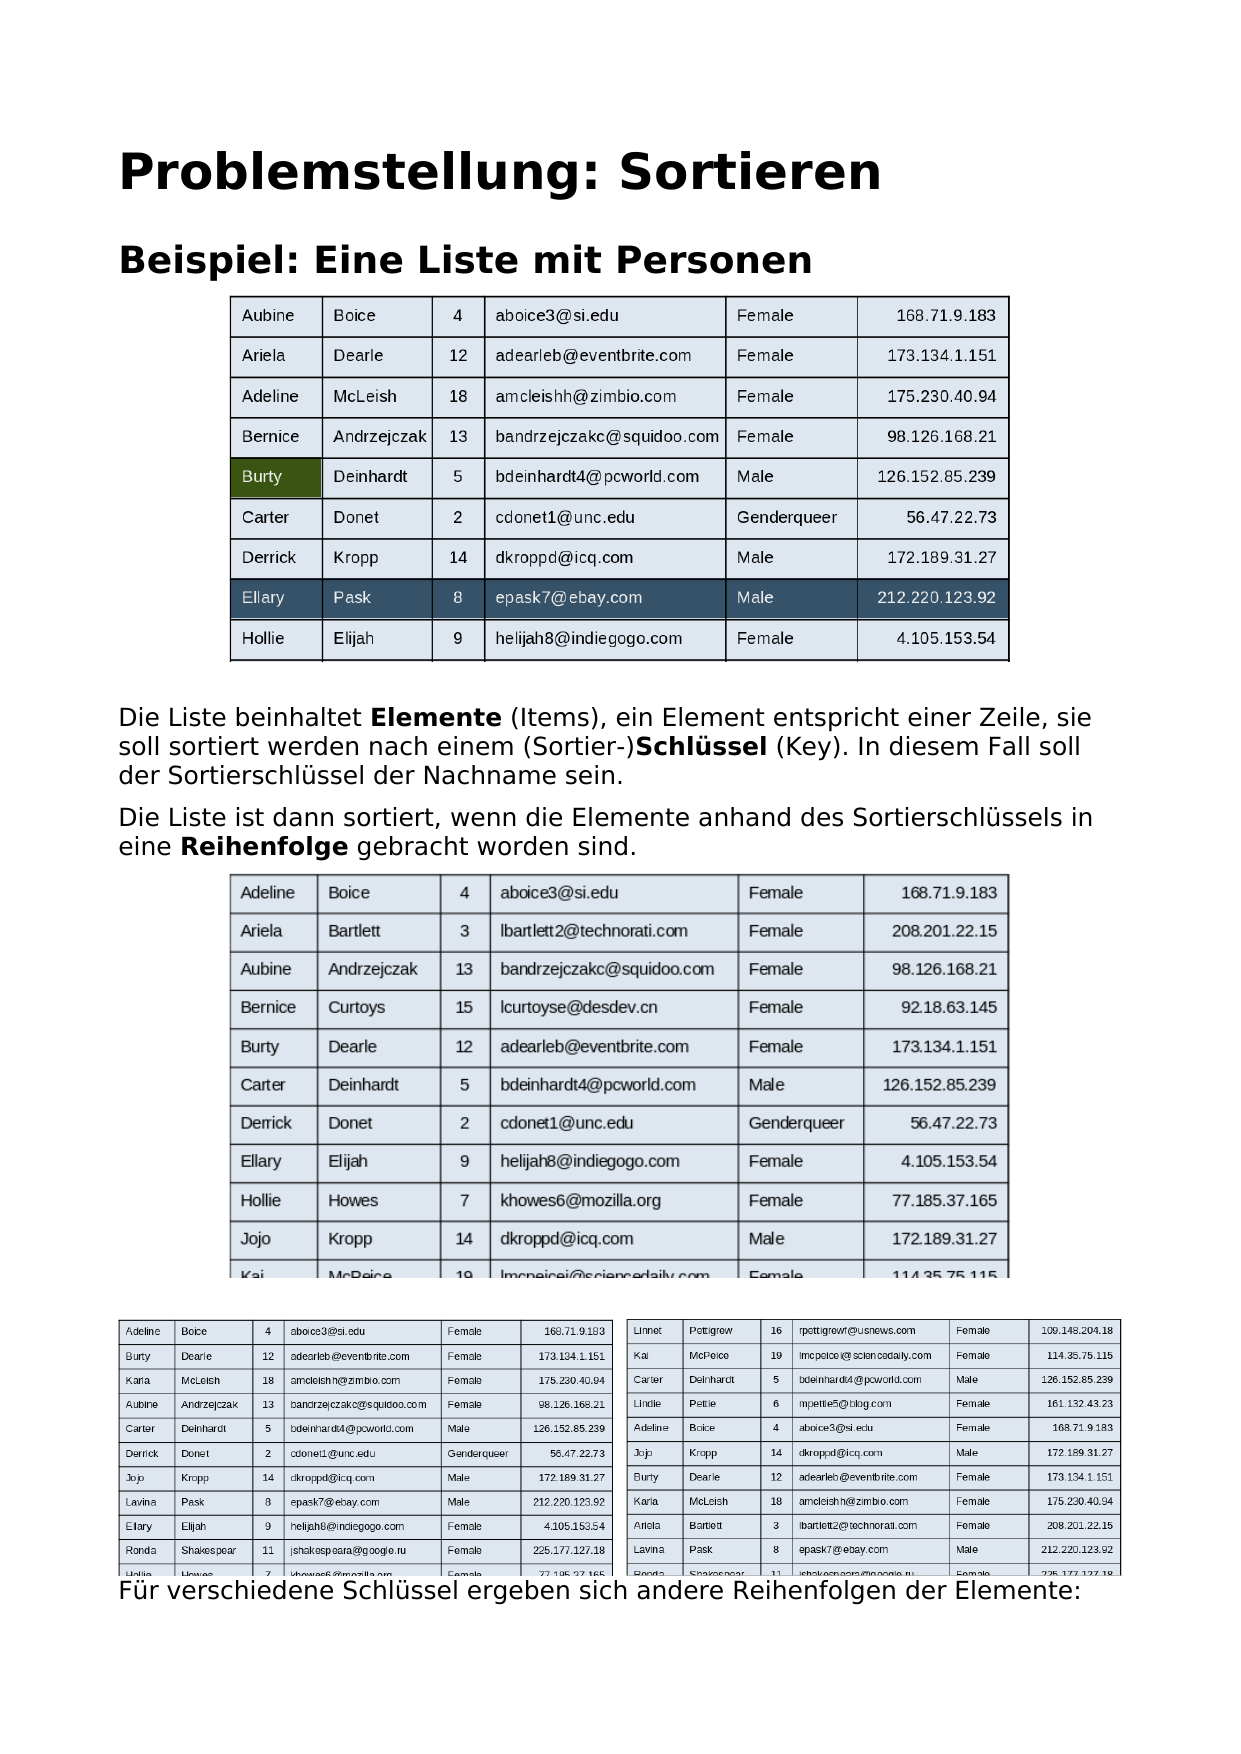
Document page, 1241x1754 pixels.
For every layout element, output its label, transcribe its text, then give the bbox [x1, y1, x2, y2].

picture [229, 295, 1011, 662]
text Für verschiedene Schlüssel ergeben sich andere Reihenfolgen der Elemente: [118, 1576, 1122, 1605]
text Die Liste beinhaltet Elemente (Items), ein Element entspricht einer Zeile, sie soll sortiert werden nach einem (Sortier-)Schlüssel (Key). In diesem Fall soll der Sortierschlüssel der Nachname sein. [118, 703, 1122, 791]
subtitle Beispiel: Eine Liste mit Personen [118, 239, 1122, 282]
subtitle Problemstellung: Sortieren [118, 143, 1122, 201]
text Die Liste ist dann sortiert, wenn die Elemente anhand des Sortierschlüssels in eine Reihenfolge gebracht worden sind. [118, 803, 1122, 861]
picture [229, 873, 1011, 1278]
picture [118, 1319, 1123, 1576]
